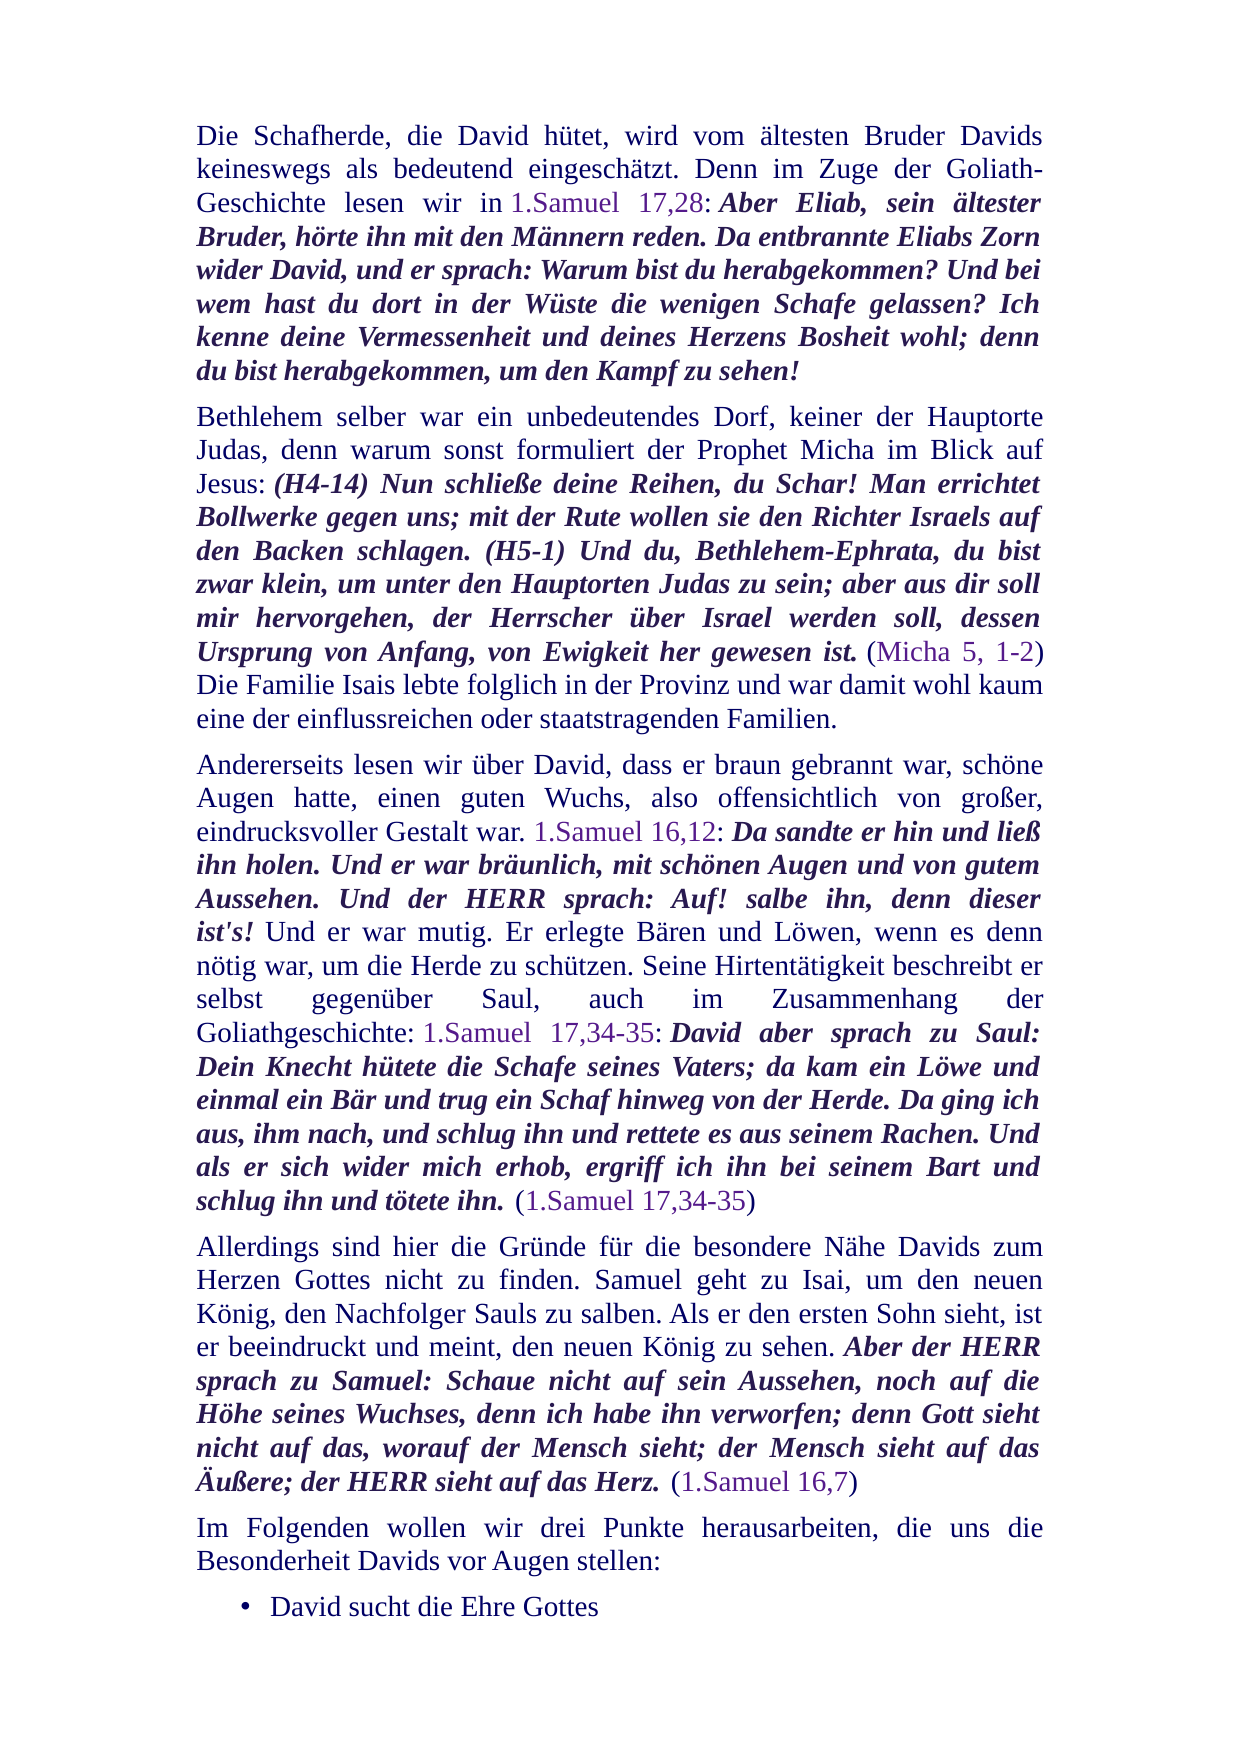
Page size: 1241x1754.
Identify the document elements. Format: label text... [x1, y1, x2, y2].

text Die Schafherde, die David hütet, wird vom ältesten Bruder Davids keineswegs als bedeutend eingeschätzt. Denn im Zuge der Goliath-Geschichte lesen wir in 1.Samuel 17,28: Aber Eliab, sein ältester Bruder, hörte ihn mit den Männern reden. Da entbrannte Eliabs Zorn wider David, und er sprach: Warum bist du herabgekommen? Und bei wem hast du dort in der Wüste die wenigen Schafe gelassen? Ich kenne deine Vermessenheit und deines Herzens Bosheit wohl; denn du bist herabgekommen, um den Kampf zu sehen! [196, 118, 1044, 386]
text Allerdings sind hier die Gründe für die besondere Nähe Davids zum Herzen Gottes nicht zu finden. Samuel geht zu Isai, um den neuen König, den Nachfolger Sauls zu salben. Als er den ersten Sohn sieht, ist er beeindruckt und meint, den neuen König zu sehen. Aber der HERR sprach zu Samuel: Schaue nicht auf sein Aussehen, noch auf die Höhe seines Wuchses, denn ich habe ihn verworfen; denn Gott sieht nicht auf das, worauf der Mensch sieht; der Mensch sieht auf das Äußere; der HERR sieht auf das Herz. (1.Samuel 16,7) [196, 1229, 1044, 1497]
list David sucht die Ehre Gottes [240, 1589, 1044, 1623]
text Im Folgenden wollen wir drei Punkte herausarbeiten, die uns die Besonderheit Davids vor Augen stellen: [196, 1510, 1044, 1577]
text Bethlehem selber war ein unbedeutendes Dorf, keiner der Hauptorte Judas, denn warum sonst formuliert der Prophet Micha im Blick auf Jesus: (H4-14) Nun schließe deine Reihen, du Schar! Man errichtet Bollwerke gegen uns; mit der Rute wollen sie den Richter Israels auf den Backen schlagen. (H5-1) Und du, Bethlehem-Ephrata, du bist zwar klein, um unter den Hauptorten Judas zu sein; aber aus dir soll mir hervorgehen, der Herrscher über Israel werden soll, dessen Ursprung von Anfang, von Ewigkeit her gewesen ist. (Micha 5, 1-2) Die Familie Isais lebte folglich in der Provinz und war damit wohl kaum eine der einflussreichen oder staatstragenden Familien. [196, 399, 1044, 734]
text Andererseits lesen wir über David, dass er braun gebrannt war, schöne Augen hatte, einen guten Wuchs, also offensichtlich von großer, eindrucksvoller Gestalt war. 1.Samuel 16,12: Da sandte er hin und ließ ihn holen. Und er war bräunlich, mit schönen Augen und von gutem Aussehen. Und der HERR sprach: Auf! salbe ihn, denn dieser ist's! Und er war mutig. Er erlegte Bären und Löwen, wenn es denn nötig war, um die Herde zu schützen. Seine Hirtentätigkeit beschreibt er selbst gegenüber Saul, auch im Zusammenhang der Goliathgeschichte: 1.Samuel 17,34-35: David aber sprach zu Saul: Dein Knecht hütete die Schafe seines Vaters; da kam ein Löwe und einmal ein Bär und trug ein Schaf hinweg von der Herde. Da ging ich aus, ihm nach, und schlug ihn und rettete es aus seinem Rachen. Und als er sich wider mich erhob, ergriff ich ihn bei seinem Bart und schlug ihn und tötete ihn. (1.Samuel 17,34-35) [196, 747, 1044, 1216]
